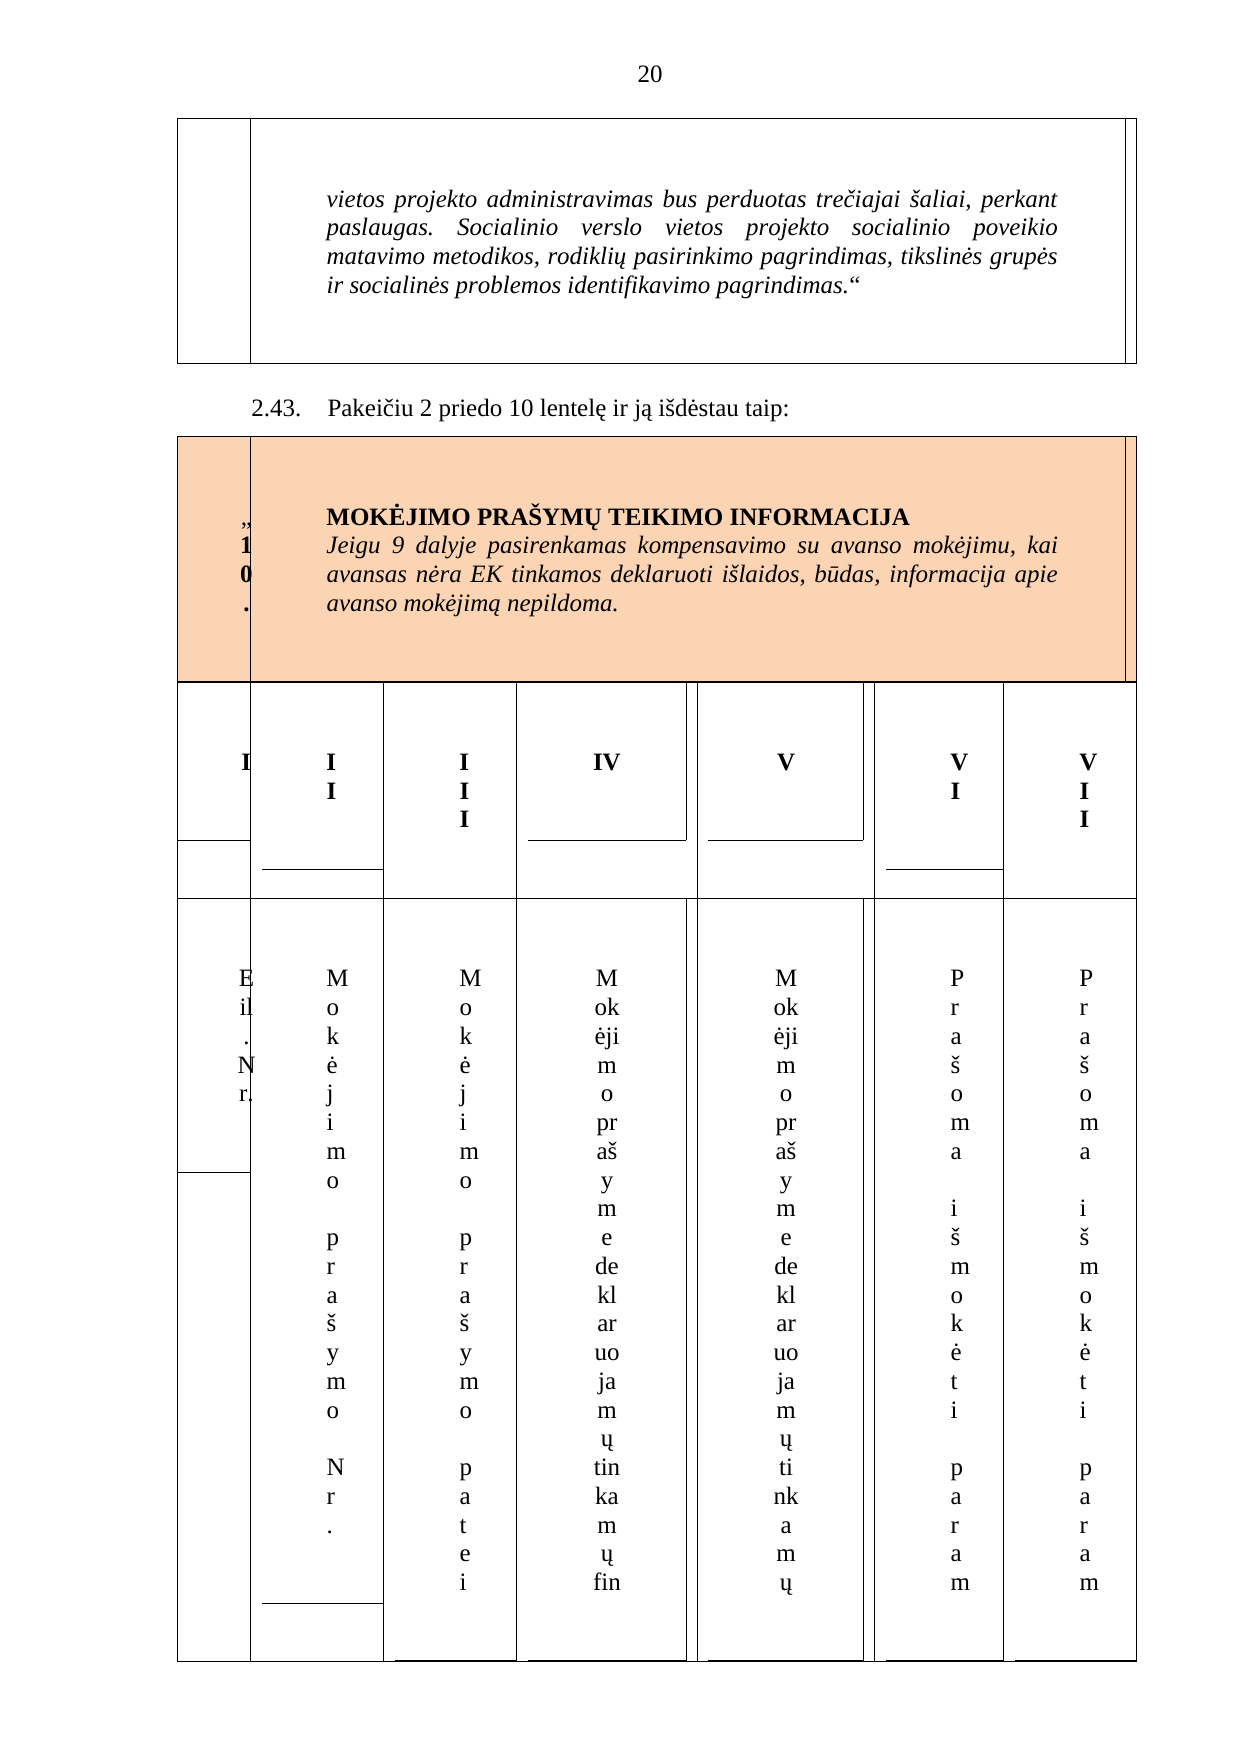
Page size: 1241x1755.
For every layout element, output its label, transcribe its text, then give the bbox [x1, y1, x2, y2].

table_cell Eil. Nr. [178, 899, 250, 1172]
table_cell Mokėjimo prašyme deklaruojamų tinkamų [698, 899, 863, 1661]
table_cell I [178, 683, 250, 840]
table_cell [864, 899, 874, 1661]
table_cell II [251, 683, 383, 898]
table_cell VII [1004, 683, 1136, 898]
table_cell [687, 899, 697, 1661]
table_cell Eil. Nr. [178, 1173, 250, 1661]
table_cell Mokėjimo prašymo Nr. [251, 899, 383, 1661]
table_header MOKĖJIMO PRAŠYMŲ TEIKIMO INFORMACIJA Jeigu 9 dalyje pasirenkamas kompensavimo su avanso mokėjimu, kai avansas nėra EK tinkamos deklaruoti išlaidos, būdas, informacija apie avanso mokėjimą nepildoma. [251, 437, 1125, 681]
table_cell III [384, 683, 516, 898]
table_header „10. [178, 437, 250, 681]
table_cell V [698, 683, 874, 898]
table_cell VI [875, 683, 1003, 898]
table_cell Prašoma išmokėti param [875, 899, 1003, 1661]
table_cell vietos projekto administravimas bus perduotas trečiajai šaliai, perkant paslaugas. Socialinio verslo vietos projekto socialinio poveikio matavimo metodikos, rodiklių pasirinkimo pagrindimas, tikslinės grupės ir socialinės problemos identifikavimo pagrindimas.“ [251, 119, 1125, 363]
table_cell [178, 841, 250, 898]
table_cell Mokėjimo prašymo patei [384, 899, 516, 1661]
table_cell Prašoma išmokėti param [1004, 899, 1136, 1661]
text 2.43. Pakeičiu 2 priedo 10 lentelę ir ją išdėstau taip: [177, 393, 1122, 422]
table_cell IV [517, 683, 697, 898]
table_cell Mokėjimo prašyme deklaruojamų tinkamų fin [517, 899, 686, 1661]
table_header [178, 119, 250, 363]
